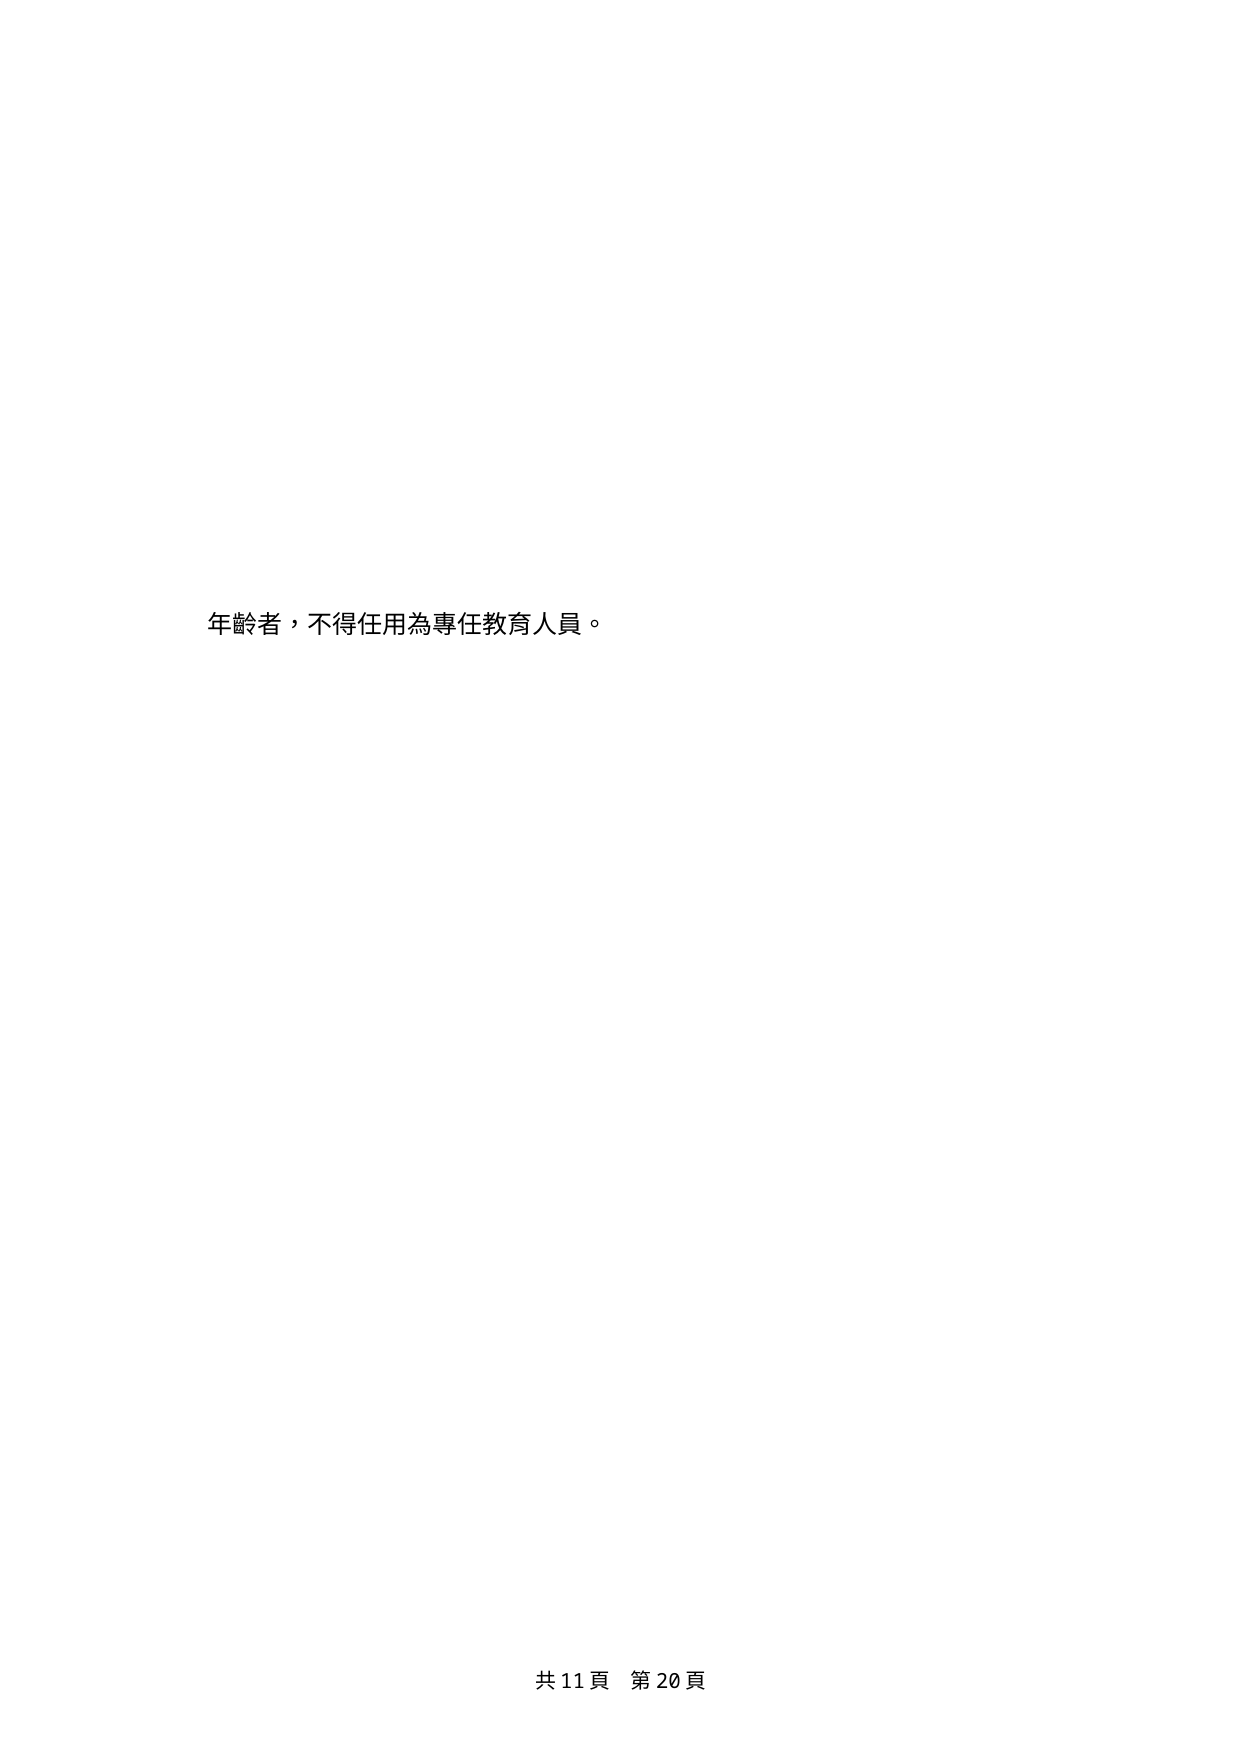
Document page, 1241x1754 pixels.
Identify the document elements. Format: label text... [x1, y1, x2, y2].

text 年齡者，不得任用為專任教育人員。 [118, 581, 1122, 643]
